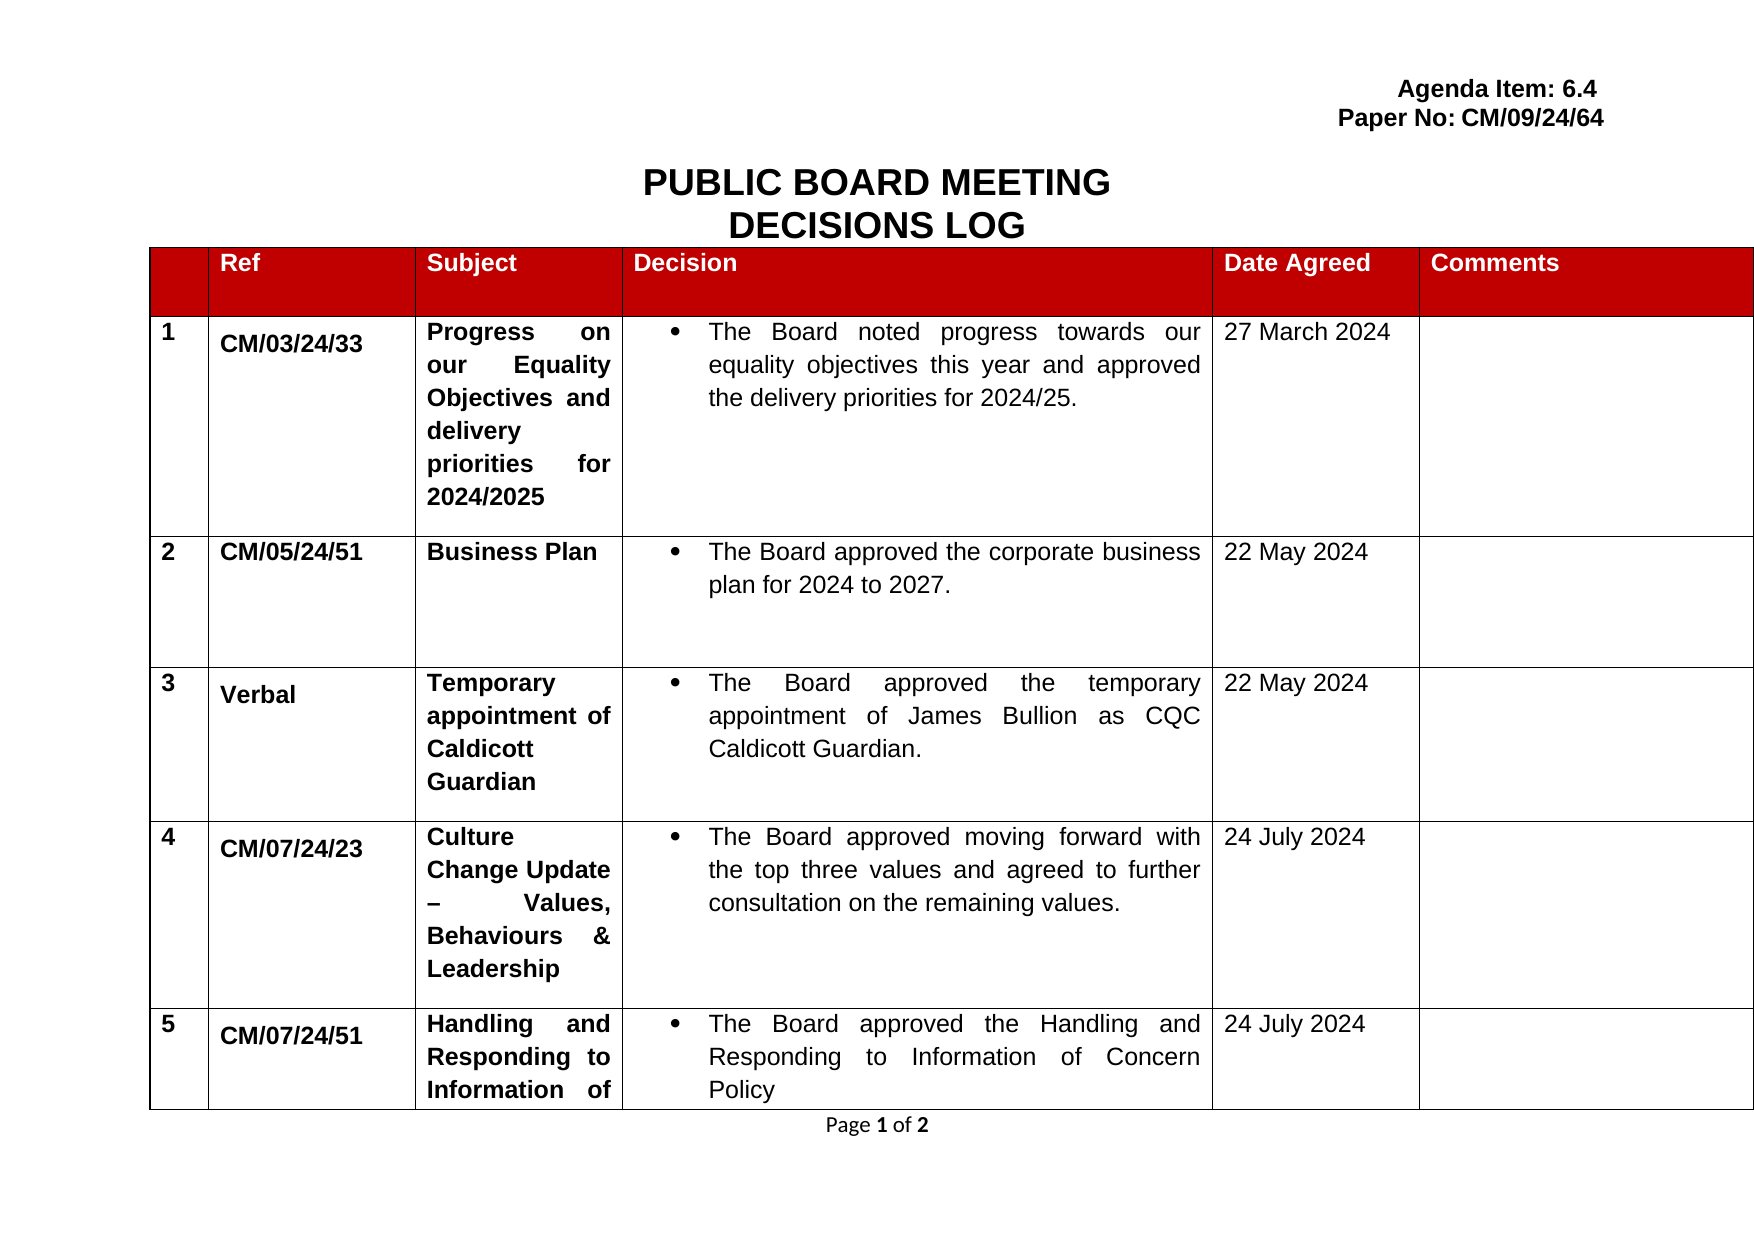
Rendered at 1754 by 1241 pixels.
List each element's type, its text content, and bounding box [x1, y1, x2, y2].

table_header Subject [416, 248, 622, 316]
table_cell The Board noted progress towards our equality objectives this year and approved the delivery priorities for 2024/25. [623, 317, 1212, 536]
table_cell 3 [151, 668, 208, 821]
table_cell CM/03/24/33 [209, 317, 415, 536]
table_header Comments [1420, 248, 1753, 316]
table_header Date Agreed [1213, 248, 1419, 316]
table_cell Handling and Responding to Information of [416, 1009, 622, 1109]
table_cell 24 July 2024 [1213, 822, 1419, 1008]
table_cell [1420, 537, 1753, 667]
table_cell [1420, 668, 1753, 821]
table_cell Verbal [209, 668, 415, 821]
table_cell The Board approved the corporate business plan for 2024 to 2027. [623, 537, 1212, 667]
table_cell Temporary appointment of Caldicott Guardian [416, 668, 622, 821]
table_header Decision [623, 248, 1212, 316]
table_cell CM/05/24/51 [209, 537, 415, 667]
table_cell [1420, 317, 1753, 536]
table_cell The Board approved the temporary appointment of James Bullion as CQC Caldicott Guardian. [623, 668, 1212, 821]
table_cell CM/07/24/23 [209, 822, 415, 1008]
table_cell Business Plan [416, 537, 622, 667]
table_cell 24 July 2024 [1213, 1009, 1419, 1109]
table_cell 22 May 2024 [1213, 537, 1419, 667]
table_cell [1420, 822, 1753, 1008]
table_header [151, 248, 208, 316]
table_cell 4 [151, 822, 208, 1008]
table_cell 27 March 2024 [1213, 317, 1419, 536]
table_cell 5 [151, 1009, 208, 1109]
table_cell 2 [151, 537, 208, 667]
table_cell The Board approved the Handling and Responding to Information of Concern Policy [623, 1009, 1212, 1109]
table_cell The Board approved moving forward with the top three values and agreed to further consultation on the remaining values. [623, 822, 1212, 1008]
table_cell 1 [151, 317, 208, 536]
table_cell CM/07/24/51 [209, 1009, 415, 1109]
table_header Ref [209, 248, 415, 316]
table_cell 22 May 2024 [1213, 668, 1419, 821]
table_cell Culture Change Update – Values, Behaviours & Leadership [416, 822, 622, 1008]
table_cell Progress on our Equality Objectives and delivery priorities for 2024/2025 [416, 317, 622, 536]
table_cell [1420, 1009, 1753, 1109]
